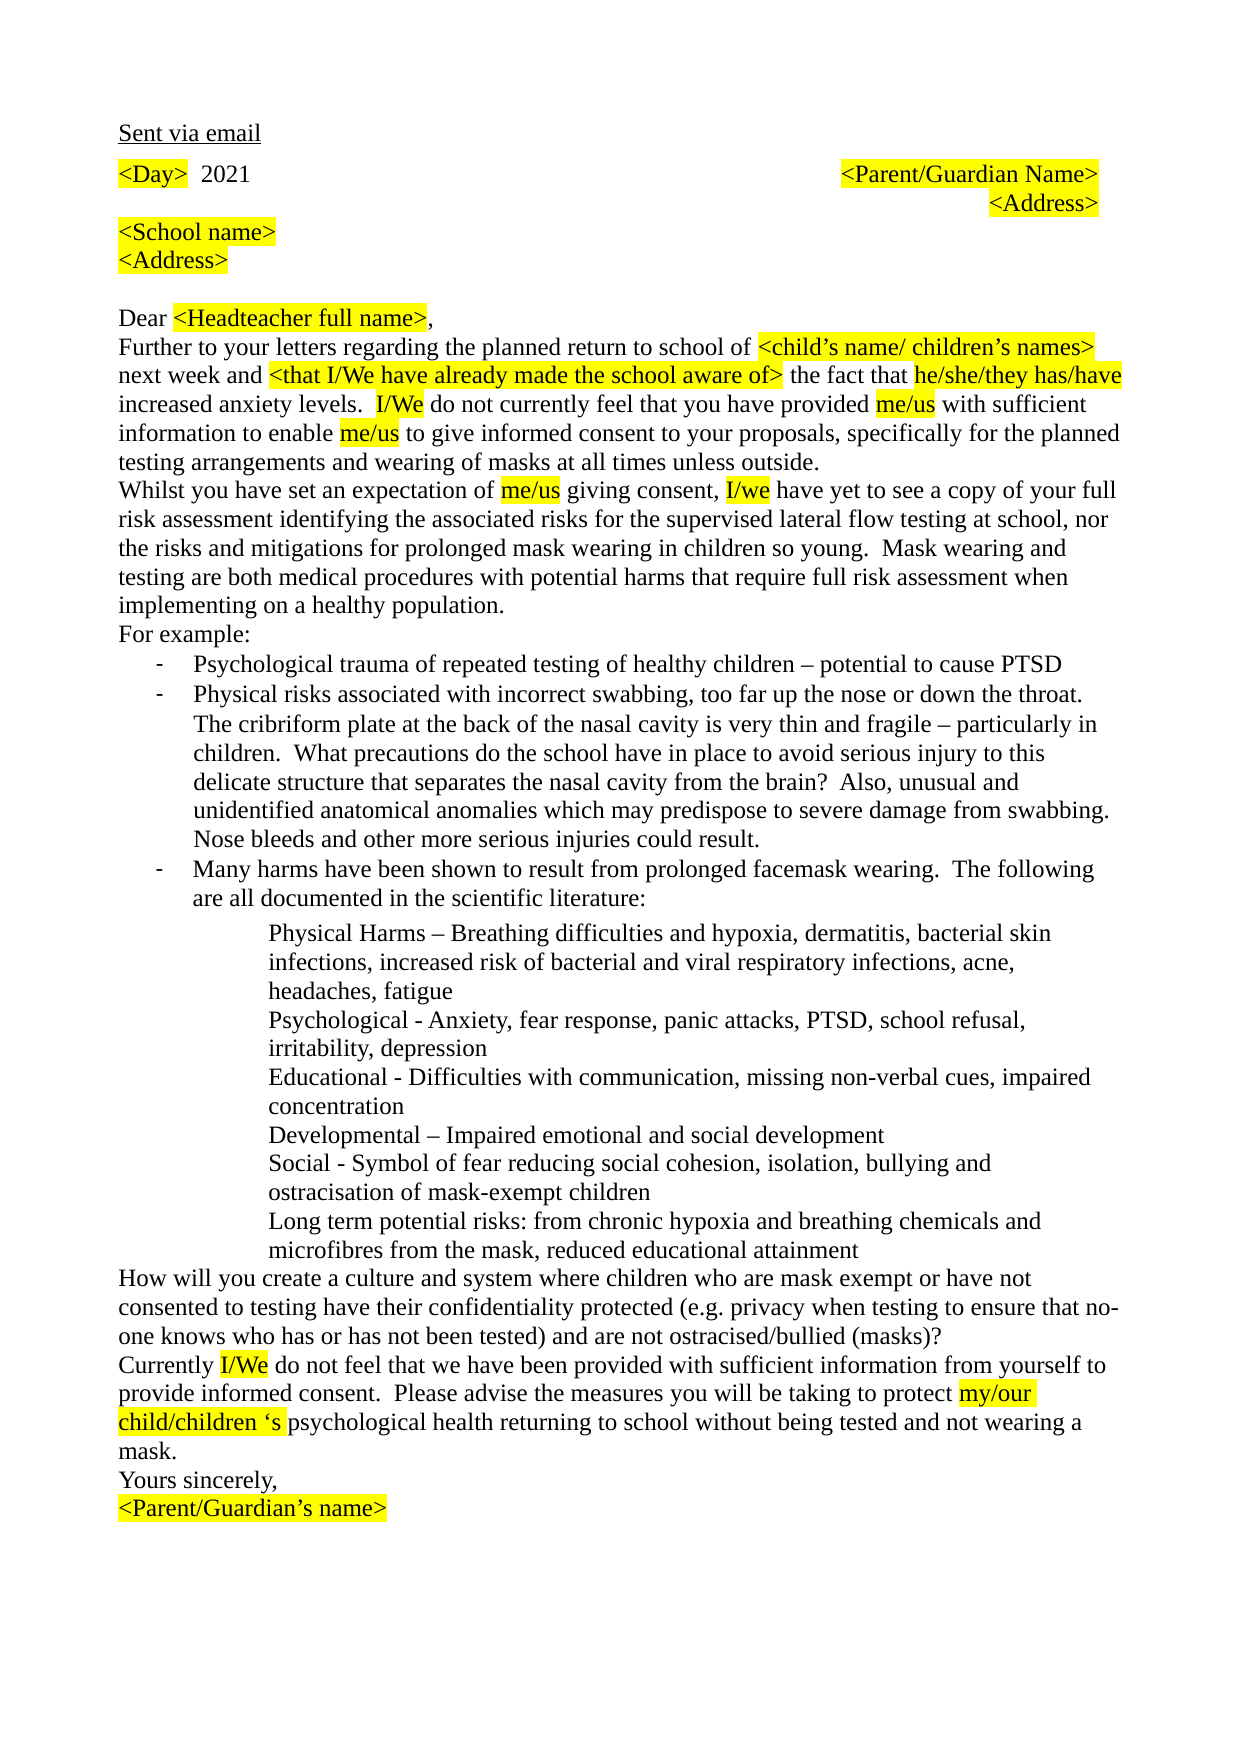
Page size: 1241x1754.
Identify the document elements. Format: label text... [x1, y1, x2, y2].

table_header <Parent/Guardian Name> <Address> [608, 159, 1110, 303]
text For example: [118, 619, 1122, 648]
list Psychological trauma of repeated testing of healthy children – potential to cause PTSD [156, 648, 1122, 679]
text Developmental – Impaired emotional and social development [268, 1120, 1122, 1148]
text Educational - Difficulties with communication, missing non-verbal cues, impaired concentration [268, 1062, 1122, 1120]
table_header <Day> 2021 <School name> <Address> [107, 159, 608, 303]
text Long term potential risks: from chronic hypoxia and breathing chemicals and microfibres from the mask, reduced educational attainment [268, 1206, 1122, 1263]
text Psychological - Anxiety, fear response, panic attacks, PTSD, school refusal, irritability, depression [268, 1005, 1122, 1062]
text Further to your letters regarding the planned return to school of <child’s name/ children’s names> next week and <that I/We have already made the school aware of> the fact that he/she/they has/have increased anxiety levels. I/We do not currently feel that you have provided me/us with sufficient information to enable me/us to give informed consent to your proposals, specifically for the planned testing arrangements and wearing of masks at all times unless outside. [118, 332, 1122, 476]
text Whilst you have set an expectation of me/us giving consent, I/we have yet to see a copy of your full risk assessment identifying the associated risks for the supervised lateral flow testing at school, nor the risks and mitigations for prolonged mask wearing in children so young. Mask wearing and testing are both medical procedures with potential harms that require full risk assessment when implementing on a healthy population. [118, 476, 1122, 619]
text Yours sincerely, [118, 1465, 1122, 1493]
text Social - Symbol of fear reducing social cohesion, isolation, bullying and ostracisation of mask-exempt children [268, 1148, 1122, 1206]
text How will you create a culture and system where children who are mask exempt or have not consented to testing have their confidentiality protected (e.g. privacy when testing to ensure that no-one knows who has or has not been tested) and are not ostracised/bullied (masks)? [118, 1263, 1122, 1350]
list Many harms have been shown to result from prolonged facemask wearing. The following are all documented in the scientific literature: [155, 853, 1122, 912]
text Physical Harms – Breathing difficulties and hypoxia, dermatitis, bacterial skin infections, increased risk of bacterial and viral respiratory infections, acne, headaches, fatigue [268, 918, 1122, 1005]
text Sent via email [118, 118, 1122, 147]
text Dear <Headteacher full name>, [118, 303, 1122, 332]
list Physical risks associated with incorrect swabbing, too far up the nose or down the throat. The cribriform plate at the back of the nasal cavity is very thin and fragile – particularly in children. What precautions do the school have in place to avoid serious injury to this delicate structure that separates the nasal cavity from the brain? Also, unusual and unidentified anatomical anomalies which may predispose to severe damage from swabbing. Nose bleeds and other more serious injuries could result. [156, 679, 1122, 853]
text <Parent/Guardian’s name> [118, 1493, 1122, 1522]
text Currently I/We do not feel that we have been provided with sufficient information from yourself to provide informed consent. Please advise the measures you will be taking to protect my/our child/children ‘s psychological health returning to school without being tested and not wearing a mask. [118, 1350, 1122, 1465]
